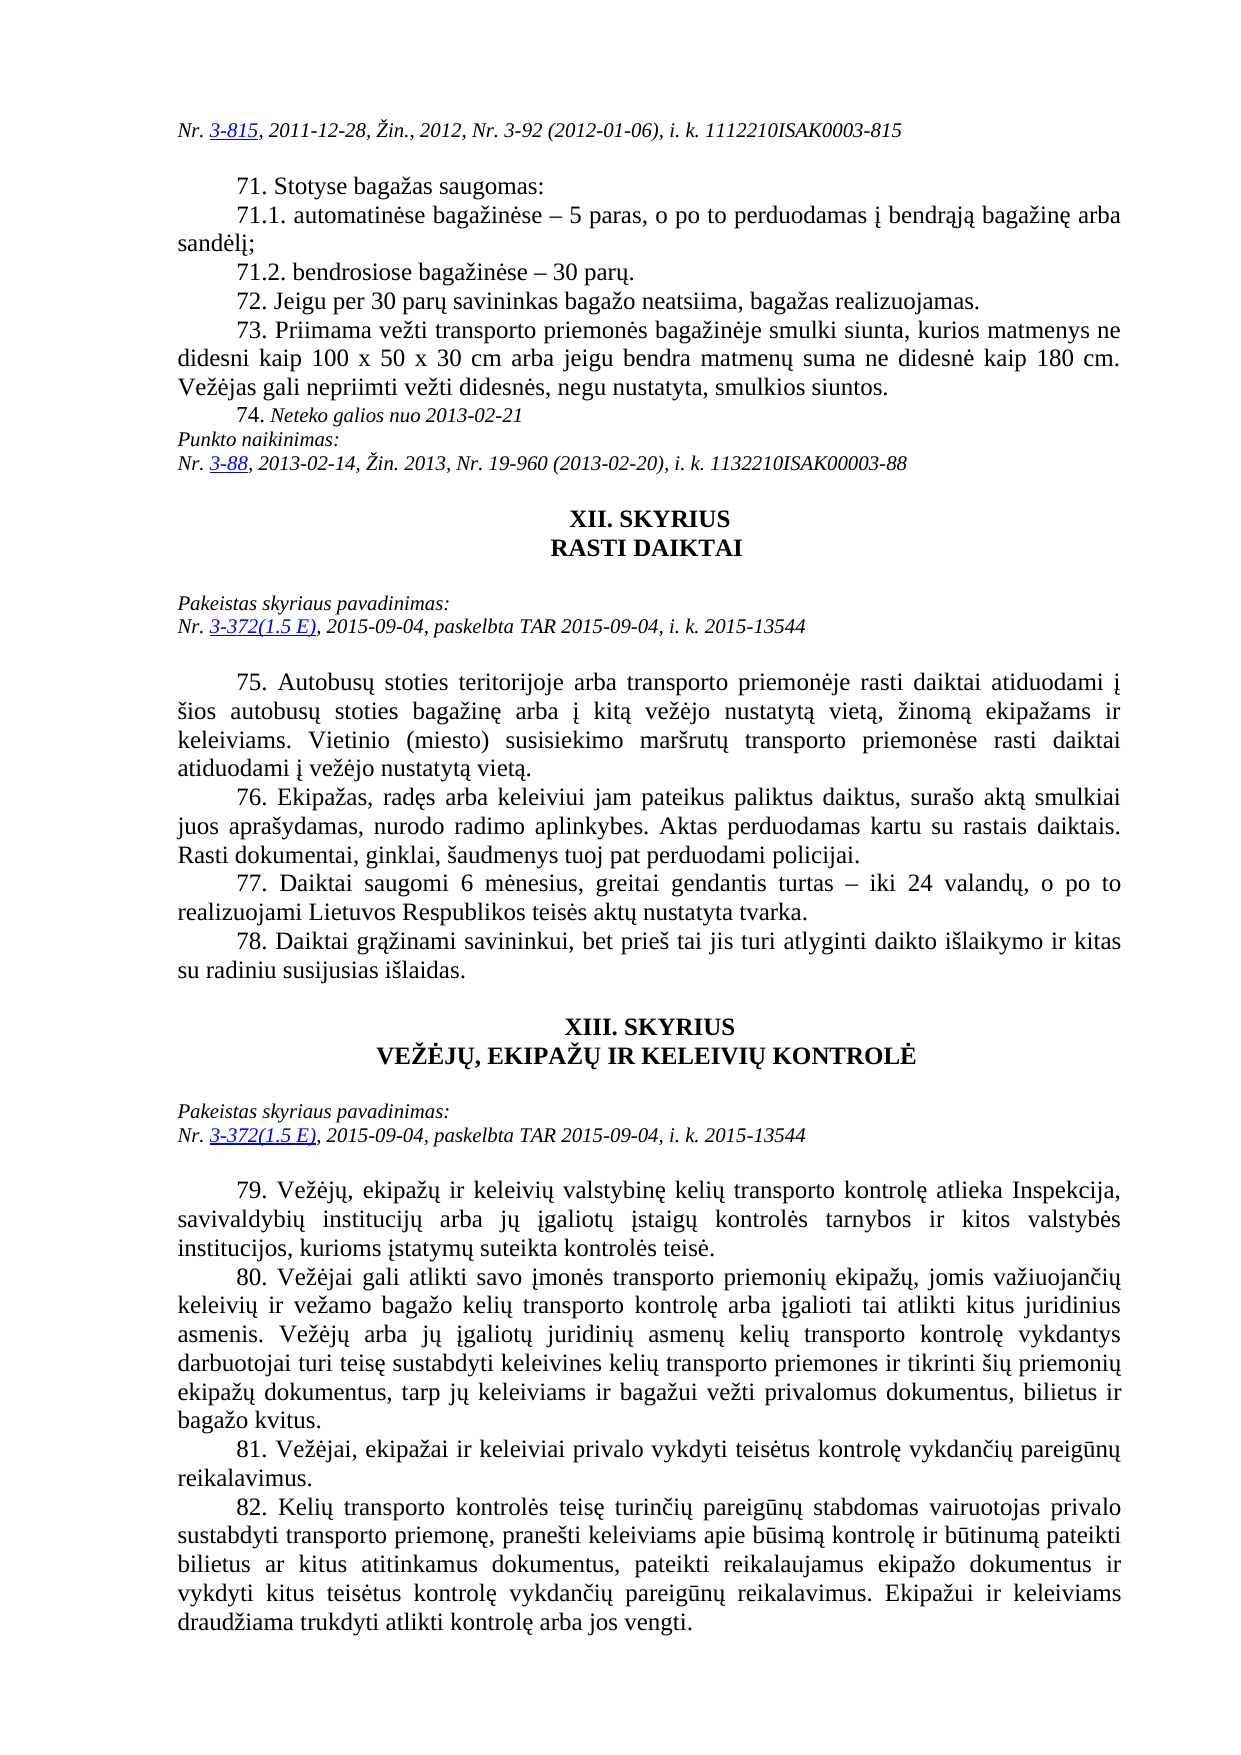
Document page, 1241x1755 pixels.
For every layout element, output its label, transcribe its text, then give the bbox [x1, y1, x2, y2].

text Pakeistas skyriaus pavadinimas: [177, 1098, 1122, 1123]
text Nr. 3-372(1.5 E), 2015-09-04, paskelbta TAR 2015-09-04, i. k. 2015-13544 [177, 614, 1122, 638]
text 77. Daiktai saugomi 6 mėnesius, greitai gendantis turtas – iki 24 valandų, o po to realizuojami Lietuvos Respublikos teisės aktų nustatyta tvarka. [177, 868, 1122, 926]
text 74. Neteko galios nuo 2013-02-21 [177, 401, 1122, 427]
text 72. Jeigu per 30 parų savininkas bagažo neatsiima, bagažas realizuojamas. [177, 286, 1122, 315]
text Pakeistas skyriaus pavadinimas: [177, 590, 1122, 614]
text 71. Stotyse bagažas saugomas: [177, 171, 1122, 200]
text 81. Vežėjai, ekipažai ir keleiviai privalo vykdyti teisėtus kontrolę vykdančių pareigūnų reikalavimus. [177, 1434, 1122, 1492]
text Nr. 3-88, 2013-02-14, Žin. 2013, Nr. 19-960 (2013-02-20), i. k. 1132210ISAK00003-88 [177, 451, 1122, 475]
text Punkto naikinimas: [177, 427, 1122, 451]
text RASTI DAIKTAI [177, 533, 1122, 562]
text 76. Ekipažas, radęs arba keleiviui jam pateikus paliktus daiktus, surašo aktą smulkiai juos aprašydamas, nurodo radimo aplinkybes. Aktas perduodamas kartu su rastais daiktais. Rasti dokumentai, ginklai, šaudmenys tuoj pat perduodami policijai. [177, 782, 1122, 868]
text 79. Vežėjų, ekipažų ir keleivių valstybinę kelių transporto kontrolę atlieka Inspekcija, savivaldybių institucijų arba jų įgaliotų įstaigų kontrolės tarnybos ir kitos valstybės institucijos, kurioms įstatymų suteikta kontrolės teisė. [177, 1175, 1122, 1262]
text 71.1. automatinėse bagažinėse – 5 paras, o po to perduodamas į bendrąją bagažinę arba sandėlį; [177, 200, 1122, 257]
text 82. Kelių transporto kontrolės teisę turinčių pareigūnų stabdomas vairuotojas privalo sustabdyti transporto priemonę, pranešti keleiviams apie būsimą kontrolę ir būtinumą pateikti bilietus ar kitus atitinkamus dokumentus, pateikti reikalaujamus ekipažo dokumentus ir vykdyti kitus teisėtus kontrolę vykdančių pareigūnų reikalavimus. Ekipažui ir keleiviams draudžiama trukdyti atlikti kontrolę arba jos vengti. [177, 1492, 1122, 1635]
text Nr. 3-815, 2011-12-28, Žin., 2012, Nr. 3-92 (2012-01-06), i. k. 1112210ISAK0003-815 [177, 118, 1122, 142]
text Nr. 3-372(1.5 E), 2015-09-04, paskelbta TAR 2015-09-04, i. k. 2015-13544 [177, 1123, 1122, 1147]
text VEŽĖJŲ, EKIPAŽŲ IR KELEIVIŲ KONTROLĖ [177, 1041, 1122, 1070]
text 78. Daiktai grąžinami savininkui, bet prieš tai jis turi atlyginti daikto išlaikymo ir kitas su radiniu susijusias išlaidas. [177, 926, 1122, 983]
text 73. Priimama vežti transporto priemonės bagažinėje smulki siunta, kurios matmenys ne didesni kaip 100 x 50 x 30 cm arba jeigu bendra matmenų suma ne didesnė kaip 180 cm. Vežėjas gali nepriimti vežti didesnės, negu nustatyta, smulkios siuntos. [177, 315, 1122, 401]
text XIII. skyrius [177, 1012, 1122, 1041]
text 80. Vežėjai gali atlikti savo įmonės transporto priemonių ekipažų, jomis važiuojančių keleivių ir vežamo bagažo kelių transporto kontrolę arba įgalioti tai atlikti kitus juridinius asmenis. Vežėjų arba jų įgaliotų juridinių asmenų kelių transporto kontrolę vykdantys darbuotojai turi teisę sustabdyti keleivines kelių transporto priemones ir tikrinti šių priemonių ekipažų dokumentus, tarp jų keleiviams ir bagažui vežti privalomus dokumentus, bilietus ir bagažo kvitus. [177, 1262, 1122, 1434]
text 71.2. bendrosiose bagažinėse – 30 parų. [177, 257, 1122, 286]
text 75. Autobusų stoties teritorijoje arba transporto priemonėje rasti daiktai atiduodami į šios autobusų stoties bagažinę arba į kitą vežėjo nustatytą vietą, žinomą ekipažams ir keleiviams. Vietinio (miesto) susisiekimo maršrutų transporto priemonėse rasti daiktai atiduodami į vežėjo nustatytą vietą. [177, 667, 1122, 782]
text XII. skyrius [177, 504, 1122, 533]
